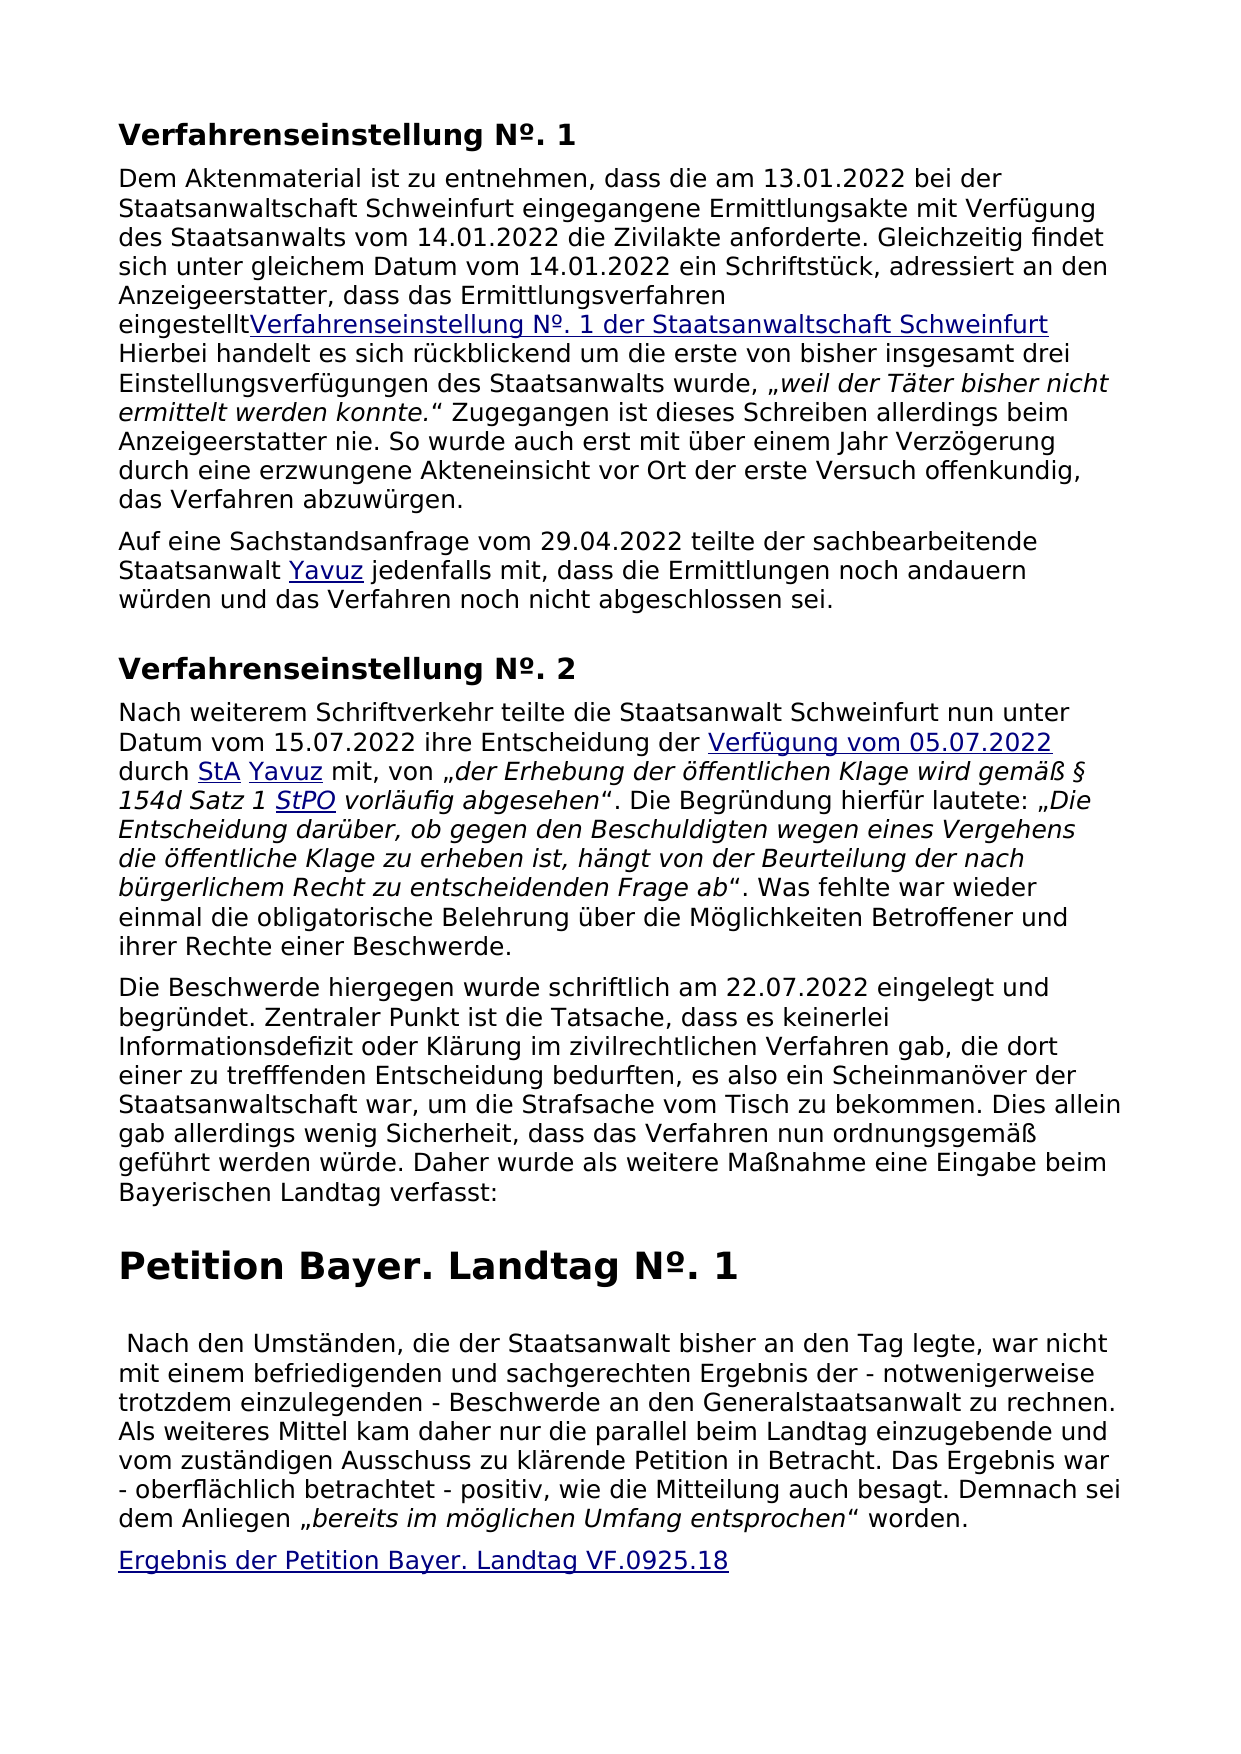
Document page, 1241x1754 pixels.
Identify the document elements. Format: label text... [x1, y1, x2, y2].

subtitle Verfahrenseinstellung Nº. 1 [118, 118, 1122, 152]
text Auf eine Sachstandsanfrage vom 29.04.2022 teilte der sachbearbeitende Staatsanwalt Yavuz jedenfalls mit, dass die Ermittlungen noch andauern würden und das Verfahren noch nicht abgeschlossen sei. [118, 527, 1122, 614]
text Nach weiterem Schriftverkehr teilte die Staatsanwalt Schweinfurt nun unter Datum vom 15.07.2022 ihre Entscheidung der Verfügung vom 05.07.2022 durch StA Yavuz mit, von „der Erhebung der öffentlichen Klage wird gemäß § 154d Satz 1 StPO vorläufig abgesehen“. Die Begründung hierfür lautete: „Die Entscheidung darüber, ob gegen den Beschuldigten wegen eines Vergehens die öffentliche Klage zu erheben ist, hängt von der Beurteilung der nach bürgerlichem Recht zu entscheidenden Frage ab“. Was fehlte war wieder einmal die obligatorische Belehrung über die Möglichkeiten Betroffener und ihrer Rechte einer Beschwerde. [118, 698, 1122, 961]
text Nach den Umständen, die der Staatsanwalt bisher an den Tag legte, war nicht mit einem befriedigenden und sachgerechten Ergebnis der - notwenigerweise trotzdem einzulegenden - Beschwerde an den Generalstaatsanwalt zu rechnen. Als weiteres Mittel kam daher nur die parallel beim Landtag einzugebende und vom zuständigen Ausschuss zu klärende Petition in Betracht. Das Ergebnis war - oberflächlich betrachtet - positiv, wie die Mitteilung auch besagt. Demnach sei dem Anliegen „bereits im möglichen Umfang entsprochen“ worden. [118, 1301, 1122, 1534]
text Die Beschwerde hiergegen wurde schriftlich am 22.07.2022 eingelegt und begründet. Zentraler Punkt ist die Tatsache, dass es keinerlei Informationsdefizit oder Klärung im zivilrechtlichen Verfahren gab, die dort einer zu trefffenden Entscheidung bedurften, es also ein Scheinmanöver der Staatsanwaltschaft war, um die Strafsache vom Tisch zu bekommen. Dies allein gab allerdings wenig Sicherheit, dass das Verfahren nun ordnungsgemäß geführt werden würde. Daher wurde als weitere Maßnahme eine Eingabe beim Bayerischen Landtag verfasst: [118, 973, 1122, 1207]
subtitle Petition Bayer. Landtag Nº. 1 [118, 1244, 1122, 1288]
text Ergebnis der Petition Bayer. Landtag VF.0925.18 [118, 1546, 1122, 1576]
subtitle Verfahrenseinstellung Nº. 2 [118, 652, 1122, 686]
text Dem Aktenmaterial ist zu entnehmen, dass die am 13.01.2022 bei der Staatsanwaltschaft Schweinfurt eingegangene Ermittlungsakte mit Verfügung des Staatsanwalts vom 14.01.2022 die Zivilakte anforderte. Gleichzeitig findet sich unter gleichem Datum vom 14.01.2022 ein Schriftstück, adressiert an den Anzeigeerstatter, dass das Ermittlungsverfahren eingestelltVerfahrenseinstellung Nº. 1 der Staatsanwaltschaft Schweinfurt Hierbei handelt es sich rückblickend um die erste von bisher insgesamt drei Einstellungsverfügungen des Staatsanwalts wurde, „weil der Täter bisher nicht ermittelt werden konnte.“ Zugegangen ist dieses Schreiben allerdings beim Anzeigeerstatter nie. So wurde auch erst mit über einem Jahr Verzögerung durch eine erzwungene Akteneinsicht vor Ort der erste Versuch offenkundig, das Verfahren abzuwürgen. [118, 164, 1122, 514]
